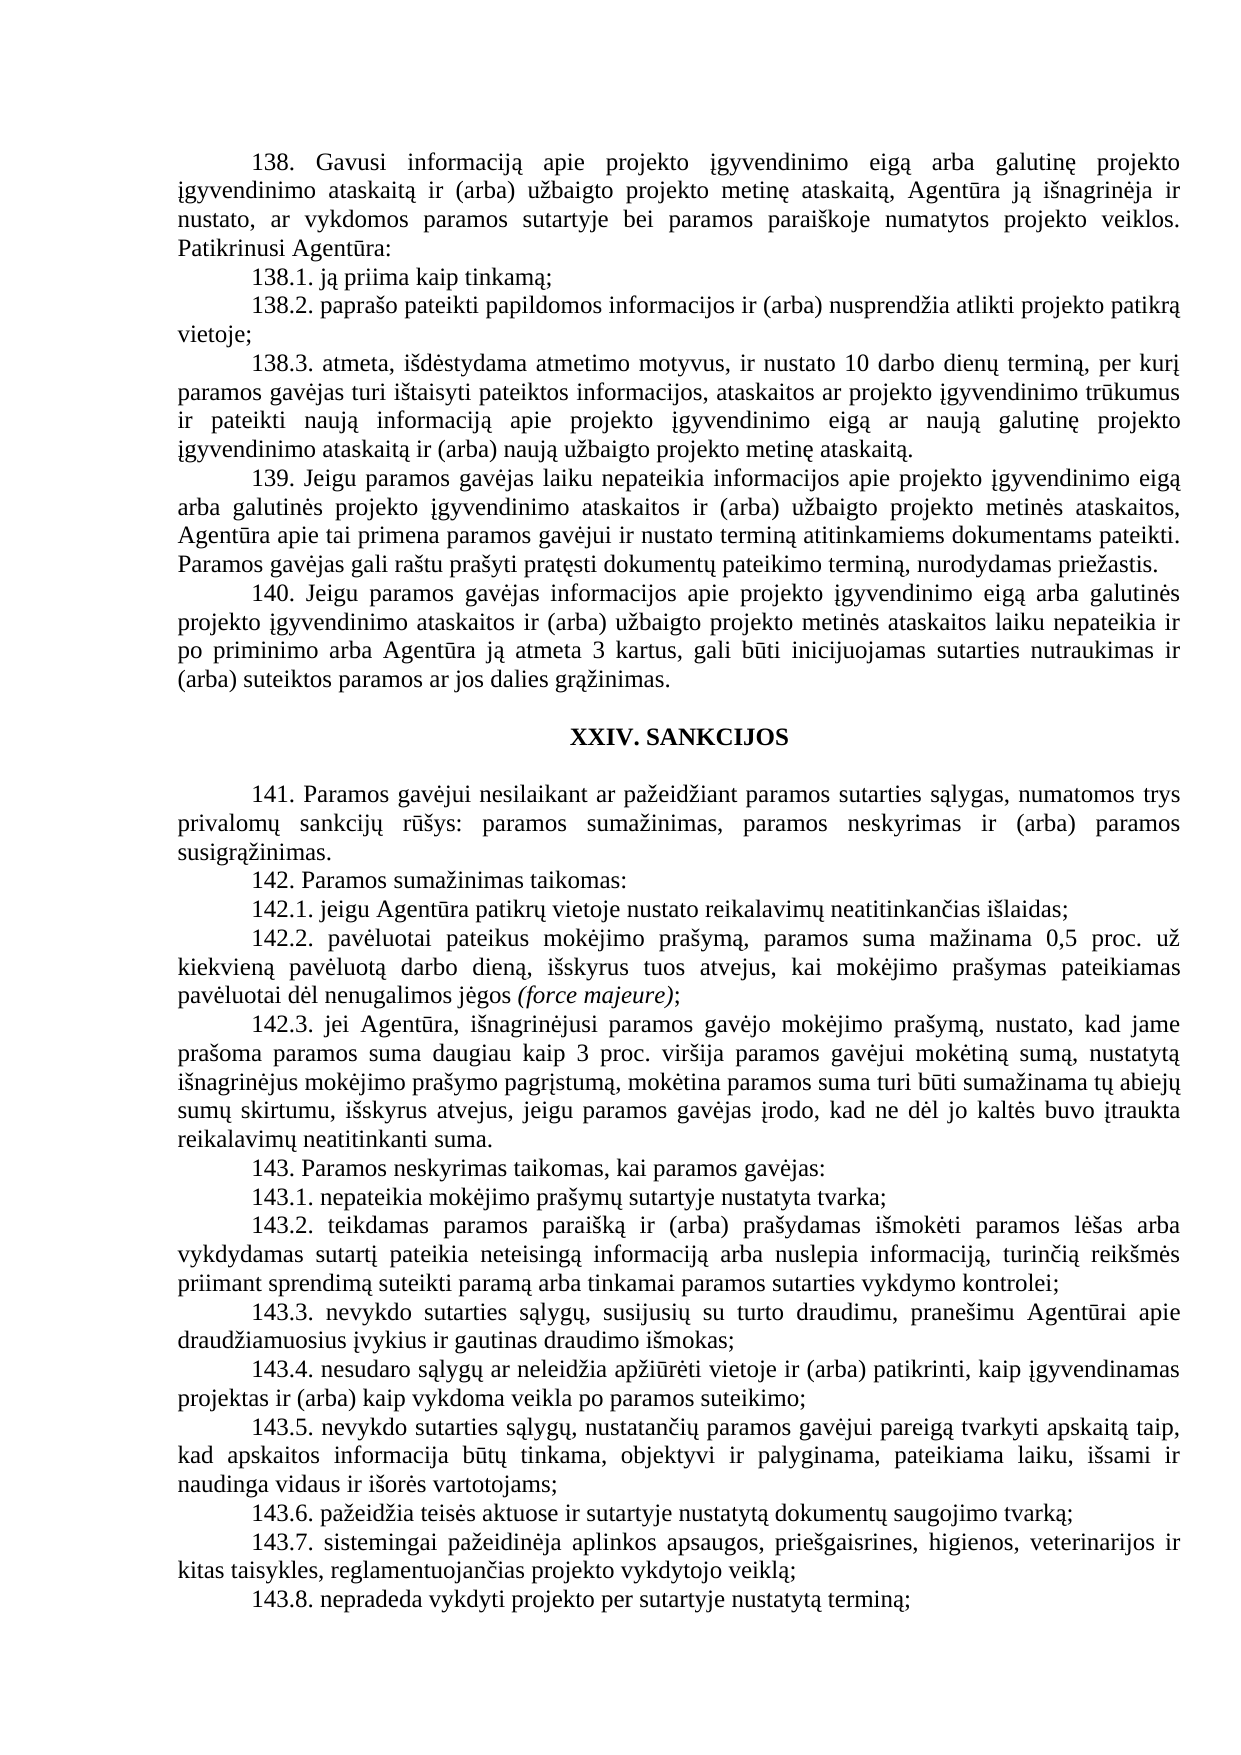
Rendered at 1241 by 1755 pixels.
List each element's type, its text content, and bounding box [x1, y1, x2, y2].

text 143.1. nepateikia mokėjimo prašymų sutartyje nustatyta tvarka; [177, 1182, 1181, 1211]
text 141. Paramos gavėjui nesilaikant ar pažeidžiant paramos sutarties sąlygas, numatomos trys privalomų sankcijų rūšys: paramos sumažinimas, paramos neskyrimas ir (arba) paramos susigrąžinimas. [177, 779, 1181, 866]
text 143.5. nevykdo sutarties sąlygų, nustatančių paramos gavėjui pareigą tvarkyti apskaitą taip, kad apskaitos informacija būtų tinkama, objektyvi ir palyginama, pateikiama laiku, išsami ir naudinga vidaus ir išorės vartotojams; [177, 1412, 1181, 1498]
text 138.3. atmeta, išdėstydama atmetimo motyvus, ir nustato 10 darbo dienų terminą, per kurį paramos gavėjas turi ištaisyti pateiktos informacijos, ataskaitos ar projekto įgyvendinimo trūkumus ir pateikti naują informaciją apie projekto įgyvendinimo eigą ar naują galutinę projekto įgyvendinimo ataskaitą ir (arba) naują užbaigto projekto metinę ataskaitą. [177, 348, 1181, 463]
text 142. Paramos sumažinimas taikomas: [177, 866, 1181, 894]
text 143.3. nevykdo sutarties sąlygų, susijusių su turto draudimu, pranešimu Agentūrai apie draudžiamuosius įvykius ir gautinas draudimo išmokas; [177, 1297, 1181, 1354]
text 138. Gavusi informaciją apie projekto įgyvendinimo eigą arba galutinę projekto įgyvendinimo ataskaitą ir (arba) užbaigto projekto metinę ataskaitą, Agentūra ją išnagrinėja ir nustato, ar vykdomos paramos sutartyje bei paramos paraiškoje numatytos projekto veiklos. Patikrinusi Agentūra: [177, 147, 1181, 262]
text XXIV. SANKCIJOS [177, 722, 1181, 751]
text 142.1. jeigu Agentūra patikrų vietoje nustato reikalavimų neatitinkančias išlaidas; [177, 894, 1181, 923]
text 143.2. teikdamas paramos paraišką ir (arba) prašydamas išmokėti paramos lėšas arba vykdydamas sutartį pateikia neteisingą informaciją arba nuslepia informaciją, turinčią reikšmės priimant sprendimą suteikti paramą arba tinkamai paramos sutarties vykdymo kontrolei; [177, 1211, 1181, 1297]
text 142.3. jei Agentūra, išnagrinėjusi paramos gavėjo mokėjimo prašymą, nustato, kad jame prašoma paramos suma daugiau kaip 3 proc. viršija paramos gavėjui mokėtiną sumą, nustatytą išnagrinėjus mokėjimo prašymo pagrįstumą, mokėtina paramos suma turi būti sumažinama tų abiejų sumų skirtumu, išskyrus atvejus, jeigu paramos gavėjas įrodo, kad ne dėl jo kaltės buvo įtraukta reikalavimų neatitinkanti suma. [177, 1009, 1181, 1153]
text 139. Jeigu paramos gavėjas laiku nepateikia informacijos apie projekto įgyvendinimo eigą arba galutinės projekto įgyvendinimo ataskaitos ir (arba) užbaigto projekto metinės ataskaitos, Agentūra apie tai primena paramos gavėjui ir nustato terminą atitinkamiems dokumentams pateikti. Paramos gavėjas gali raštu prašyti pratęsti dokumentų pateikimo terminą, nurodydamas priežastis. [177, 463, 1181, 578]
text 142.2. pavėluotai pateikus mokėjimo prašymą, paramos suma mažinama 0,5 proc. už kiekvieną pavėluotą darbo dieną, išskyrus tuos atvejus, kai mokėjimo prašymas pateikiamas pavėluotai dėl nenugalimos jėgos (force majeure); [177, 923, 1181, 1009]
text 143.7. sistemingai pažeidinėja aplinkos apsaugos, priešgaisrines, higienos, veterinarijos ir kitas taisykles, reglamentuojančias projekto vykdytojo veiklą; [177, 1527, 1181, 1584]
text 138.1. ją priima kaip tinkamą; [177, 262, 1181, 291]
text 138.2. paprašo pateikti papildomos informacijos ir (arba) nusprendžia atlikti projekto patikrą vietoje; [177, 291, 1181, 348]
text 143. Paramos neskyrimas taikomas, kai paramos gavėjas: [177, 1153, 1181, 1182]
text 143.4. nesudaro sąlygų ar neleidžia apžiūrėti vietoje ir (arba) patikrinti, kaip įgyvendinamas projektas ir (arba) kaip vykdoma veikla po paramos suteikimo; [177, 1354, 1181, 1412]
text 143.8. nepradeda vykdyti projekto per sutartyje nustatytą terminą; [177, 1584, 1181, 1613]
text 143.6. pažeidžia teisės aktuose ir sutartyje nustatytą dokumentų saugojimo tvarką; [177, 1498, 1181, 1527]
text 140. Jeigu paramos gavėjas informacijos apie projekto įgyvendinimo eigą arba galutinės projekto įgyvendinimo ataskaitos ir (arba) užbaigto projekto metinės ataskaitos laiku nepateikia ir po priminimo arba Agentūra ją atmeta 3 kartus, gali būti inicijuojamas sutarties nutraukimas ir (arba) suteiktos paramos ar jos dalies grąžinimas. [177, 578, 1181, 693]
